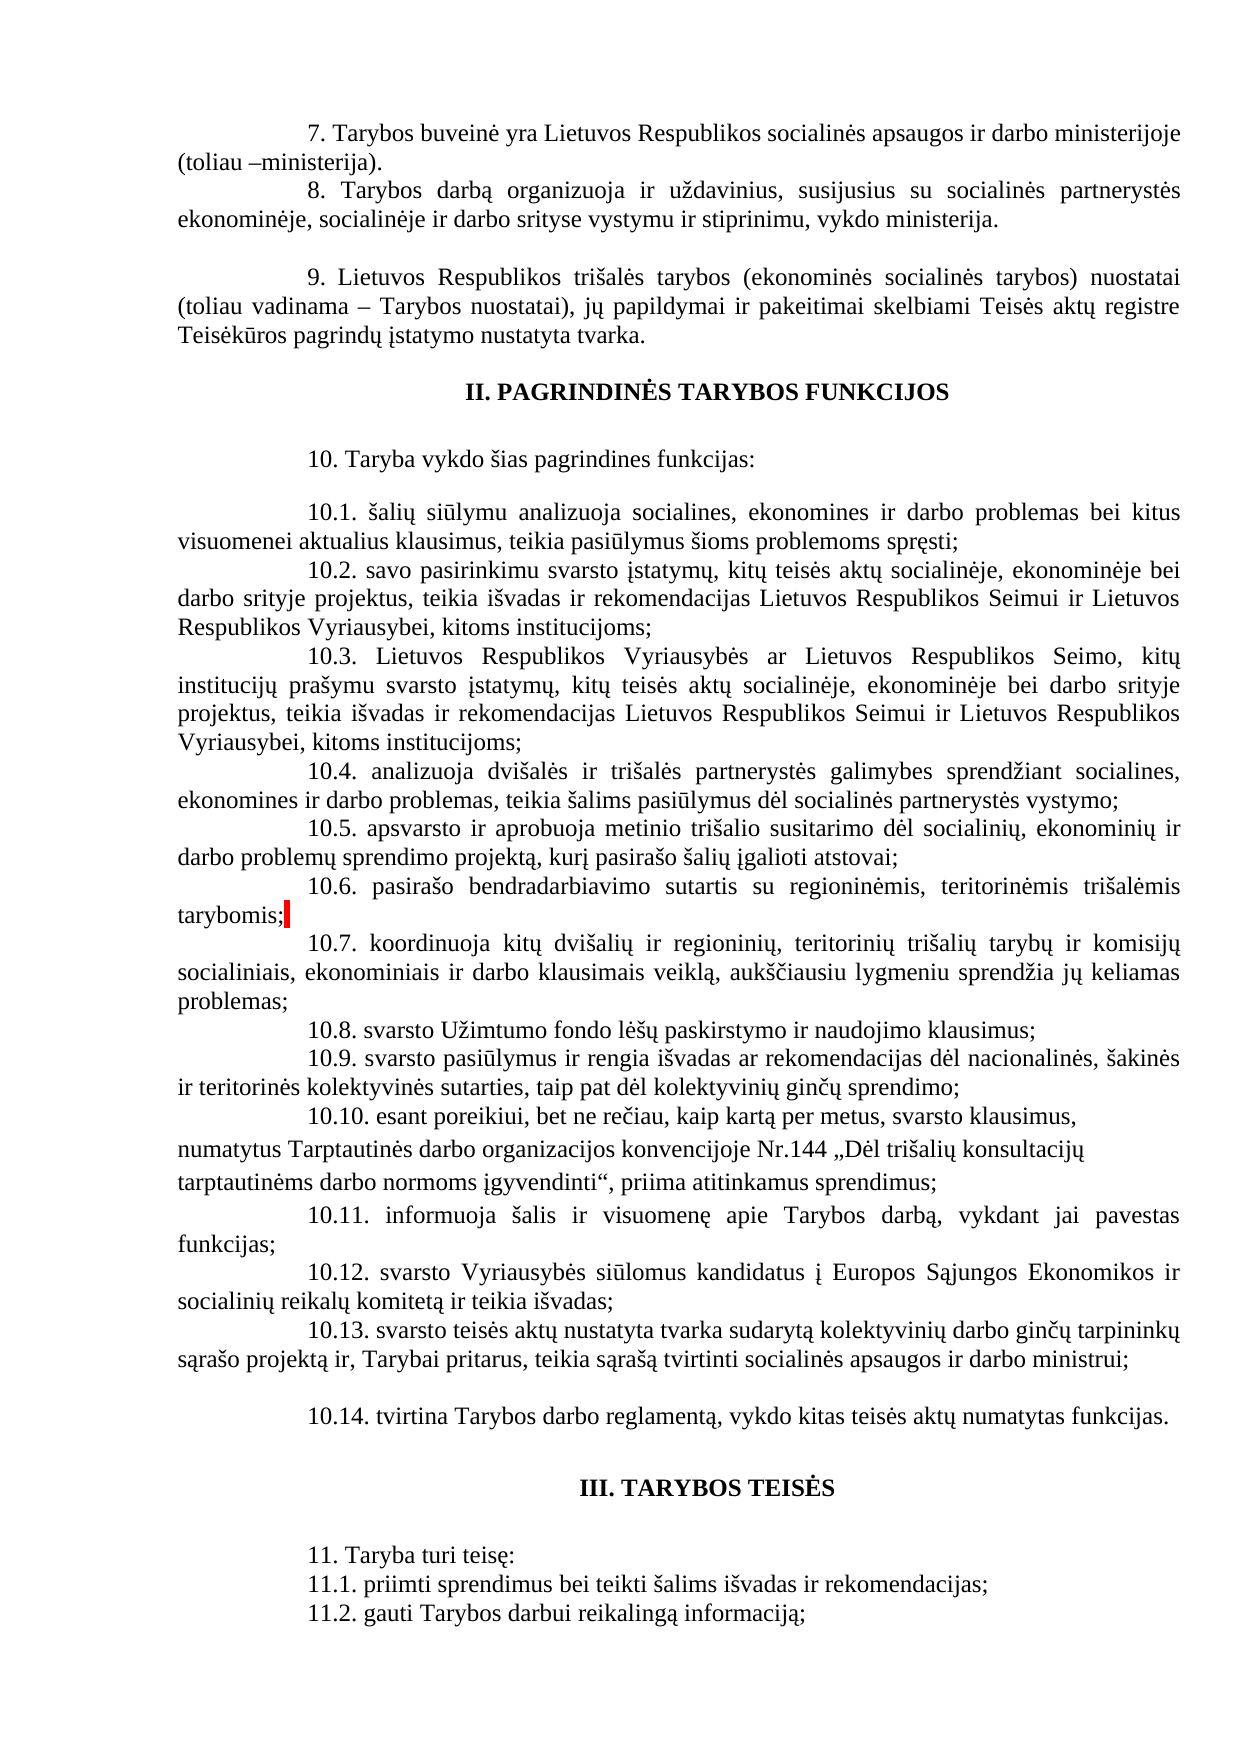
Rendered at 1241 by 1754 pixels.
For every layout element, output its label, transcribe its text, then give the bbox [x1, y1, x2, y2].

text 10.12. svarsto Vyriausybės siūlomus kandidatus į Europos Sąjungos Ekonomikos ir socialinių reikalų komitetą ir teikia išvadas; [177, 1257, 1181, 1315]
text 11.2. gauti Tarybos darbui reikalingą informaciją; [307, 1598, 1181, 1627]
text 9. Lietuvos Respublikos trišalės tarybos (ekonominės socialinės tarybos) nuostatai (toliau vadinama – Tarybos nuostatai), jų papildymai ir pakeitimai skelbiami Teisės aktų registre Teisėkūros pagrindų įstatymo nustatyta tvarka. [177, 262, 1181, 348]
text 10.13. svarsto teisės aktų nustatyta tvarka sudarytą kolektyvinių darbo ginčų tarpininkų sąrašo projektą ir, Tarybai pritarus, teikia sąrašą tvirtinti socialinės apsaugos ir darbo ministrui; [177, 1315, 1181, 1372]
text 8. Tarybos darbą organizuoja ir uždavinius, susijusius su socialinės partnerystės ekonominėje, socialinėje ir darbo srityse vystymu ir stiprinimu, vykdo ministerija. [177, 176, 1181, 233]
text 10.1. šalių siūlymu analizuoja socialines, ekonomines ir darbo problemas bei kitus visuomenei aktualius klausimus, teikia pasiūlymus šioms problemoms spręsti; [177, 497, 1181, 555]
text II. PAGRINDINĖS TARYBOS FUNKCIJOS [177, 377, 1181, 406]
text 10.3. Lietuvos Respublikos Vyriausybės ar Lietuvos Respublikos Seimo, kitų institucijų prašymu svarsto įstatymų, kitų teisės aktų socialinėje, ekonominėje bei darbo srityje projektus, teikia išvadas ir rekomendacijas Lietuvos Respublikos Seimui ir Lietuvos Respublikos Vyriausybei, kitoms institucijoms; [177, 641, 1181, 756]
text 10.4. analizuoja dvišalės ir trišalės partnerystės galimybes sprendžiant socialines, ekonomines ir darbo problemas, teikia šalims pasiūlymus dėl socialinės partnerystės vystymo; [177, 756, 1181, 813]
text 10.10. esant poreikiui, bet ne rečiau, kaip kartą per metus, svarsto klausimus, numatytus Tarptautinės darbo organizacijos konvencijoje Nr.144 „Dėl trišalių konsultacijų tarptautinėms darbo normoms įgyvendinti“, priima atitinkamus sprendimus; [177, 1101, 1181, 1196]
text 10.11. informuoja šalis ir visuomenę apie Tarybos darbą, vykdant jai pavestas funkcijas; [177, 1200, 1181, 1257]
text 11. Taryba turi teisę: [307, 1540, 1181, 1569]
text 11.1. priimti sprendimus bei teikti šalims išvadas ir rekomendacijas; [307, 1569, 1181, 1598]
text 10.5. apsvarsto ir aprobuoja metinio trišalio susitarimo dėl socialinių, ekonominių ir darbo problemų sprendimo projektą, kurį pasirašo šalių įgalioti atstovai; [177, 813, 1181, 871]
text 10.7. koordinuoja kitų dvišalių ir regioninių, teritorinių trišalių tarybų ir komisijų socialiniais, ekonominiais ir darbo klausimais veiklą, aukščiausiu lygmeniu sprendžia jų keliamas problemas; [177, 928, 1181, 1015]
text 10. Taryba vykdo šias pagrindines funkcijas: [177, 444, 1181, 473]
text 10.9. svarsto pasiūlymus ir rengia išvadas ar rekomendacijas dėl nacionalinės, šakinės ir teritorinės kolektyvinės sutarties, taip pat dėl kolektyvinių ginčų sprendimo; [177, 1043, 1181, 1101]
text 10.14. tvirtina Tarybos darbo reglamentą, vykdo kitas teisės aktų numatytas funkcijas. [177, 1401, 1181, 1430]
text 7. Tarybos buveinė yra Lietuvos Respublikos socialinės apsaugos ir darbo ministerijoje (toliau –ministerija). [177, 118, 1181, 176]
text 10.6. pasirašo bendradarbiavimo sutartis su regioninėmis, teritorinėmis trišalėmis tarybomis; [177, 871, 1181, 928]
text 10.2. savo pasirinkimu svarsto įstatymų, kitų teisės aktų socialinėje, ekonominėje bei darbo srityje projektus, teikia išvadas ir rekomendacijas Lietuvos Respublikos Seimui ir Lietuvos Respublikos Vyriausybei, kitoms institucijoms; [177, 555, 1181, 641]
text 10.8. svarsto Užimtumo fondo lėšų paskirstymo ir naudojimo klausimus; [177, 1015, 1181, 1043]
text III. TARYBOS TEISĖS [177, 1473, 1181, 1502]
